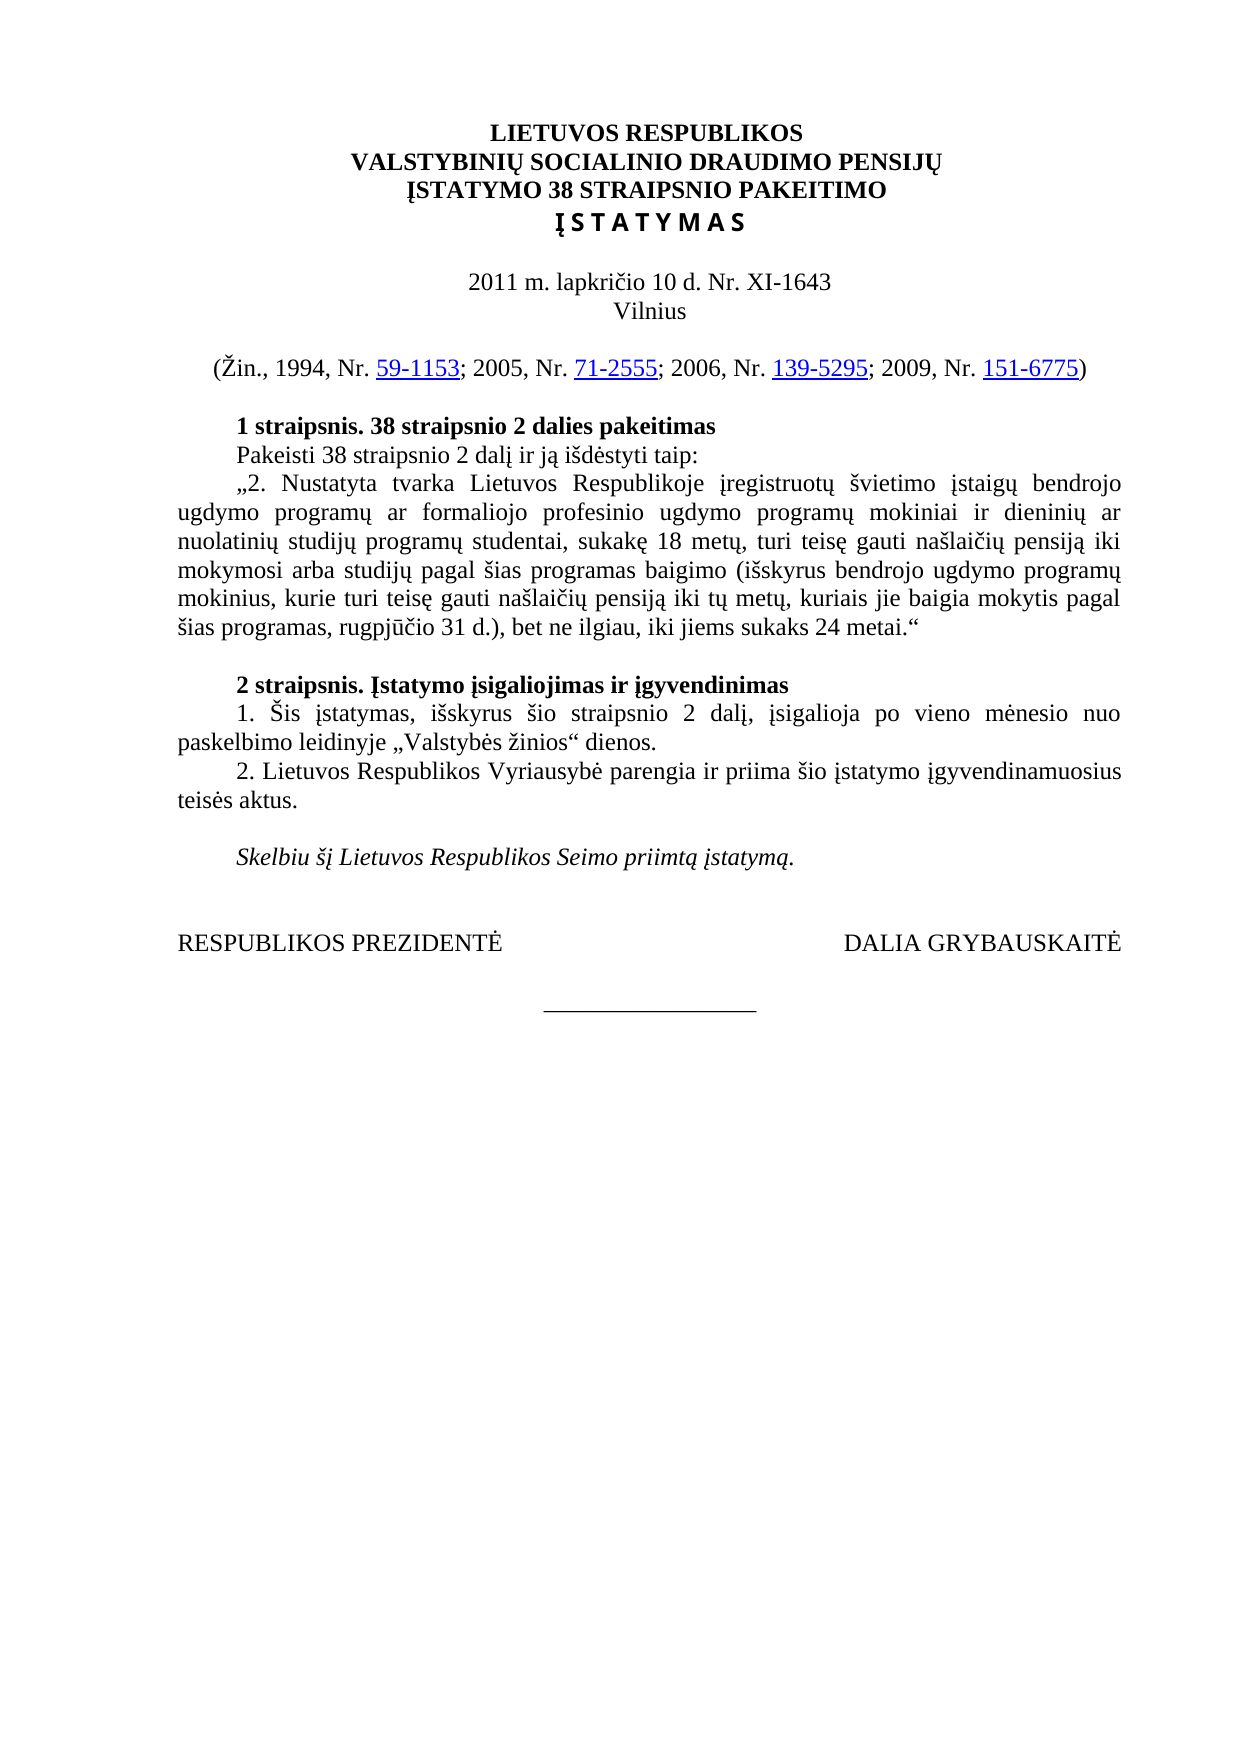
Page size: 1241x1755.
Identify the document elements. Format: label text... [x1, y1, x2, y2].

text _________________ [177, 986, 1122, 1015]
text ĮSTATYMO 38 STRAIPSNIO PAKEITIMO [177, 176, 1122, 204]
text LIETUVOS RESPUBLIKOS [177, 118, 1122, 147]
text 2011 m. lapkričio 10 d. Nr. XI-1643 [177, 267, 1122, 296]
text RESPUBLIKOS PREZIDENTĖ DALIA GRYBAUSKAITĖ [177, 928, 1122, 957]
text Skelbiu šį Lietuvos Respublikos Seimo priimtą įstatymą. [177, 842, 1122, 871]
text Vilnius [177, 296, 1122, 325]
text 1 straipsnis. 38 straipsnio 2 dalies pakeitimas [177, 411, 1122, 440]
text (Žin., 1994, Nr. 59-1153; 2005, Nr. 71-2555; 2006, Nr. 139-5295; 2009, Nr. 151-6775) [177, 353, 1122, 382]
text 1. Šis įstatymas, išskyrus šio straipsnio 2 dalį, įsigalioja po vieno mėnesio nuo paskelbimo leidinyje „Valstybės žinios“ dienos. [177, 698, 1122, 756]
text „2. Nustatyta tvarka Lietuvos Respublikoje įregistruotų švietimo įstaigų bendrojo ugdymo programų ar formaliojo profesinio ugdymo programų mokiniai ir dieninių ar nuolatinių studijų programų studentai, sukakę 18 metų, turi teisę gauti našlaičių pensiją iki mokymosi arba studijų pagal šias programas baigimo (išskyrus bendrojo ugdymo programų mokinius, kurie turi teisę gauti našlaičių pensiją iki tų metų, kuriais jie baigia mokytis pagal šias programas, rugpjūčio 31 d.), bet ne ilgiau, iki jiems sukaks 24 metai.“ [177, 468, 1122, 641]
text ĮSTATYMAS [177, 204, 1122, 238]
text 2 straipsnis. Įstatymo įsigaliojimas ir įgyvendinimas [177, 670, 1122, 698]
text VALSTYBINIŲ SOCIALINIO DRAUDIMO PENSIJŲ [177, 147, 1122, 176]
text 2. Lietuvos Respublikos Vyriausybė parengia ir priima šio įstatymo įgyvendinamuosius teisės aktus. [177, 756, 1122, 813]
text Pakeisti 38 straipsnio 2 dalį ir ją išdėstyti taip: [177, 440, 1122, 468]
